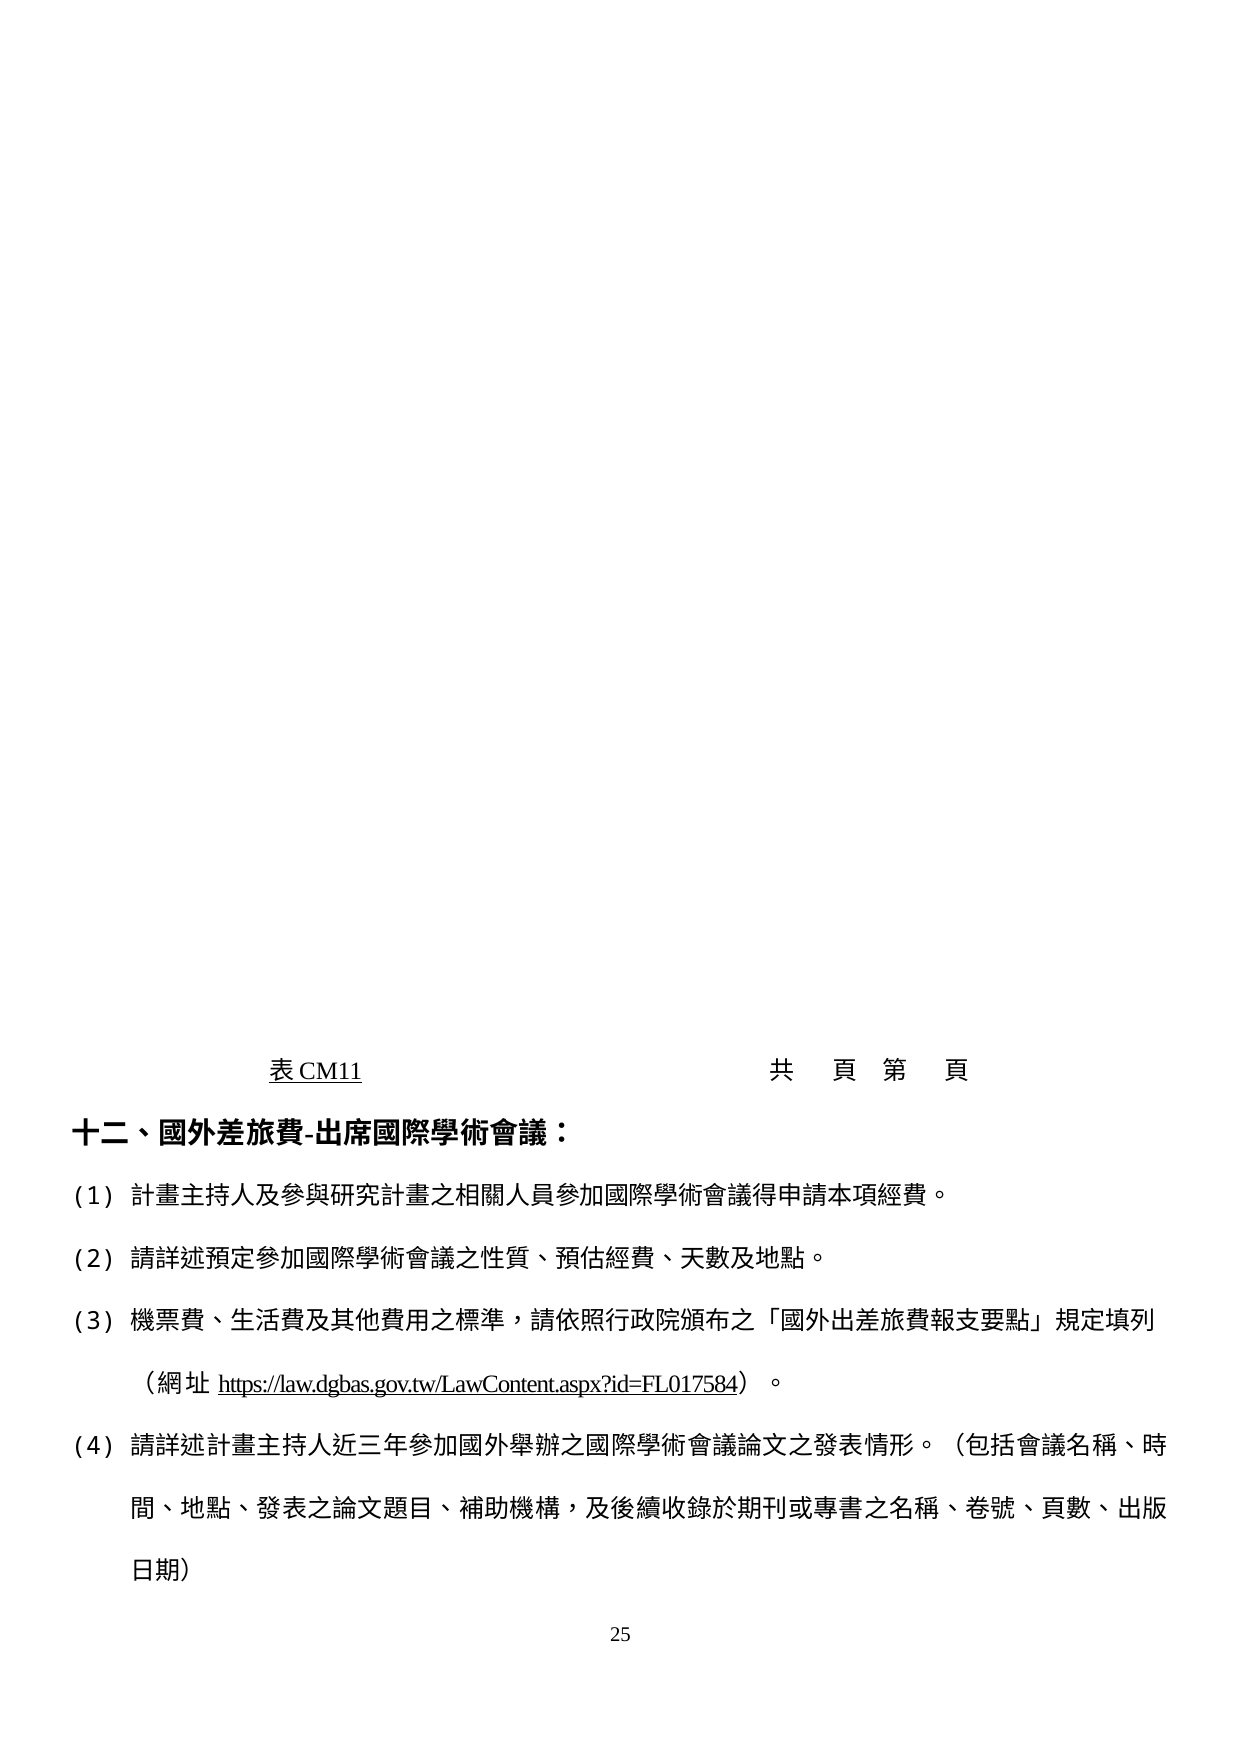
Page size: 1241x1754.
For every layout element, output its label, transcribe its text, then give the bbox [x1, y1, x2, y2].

list 請詳述計畫主持人近三年參加國外舉辦之國際學術會議論文之發表情形。（包括會議名稱、時間、地點、發表之論文題目、補助機構，及後續收錄於期刊或專書之名稱、卷號、頁數、出版日期） [71, 1402, 1169, 1589]
list 機票費、生活費及其他費用之標準，請依照行政院頒布之「國外出差旅費報支要點」規定填列（網址https://law.dgbas.gov.tw/LawContent.aspx?id=FL017584）。 [71, 1277, 1169, 1402]
list 請詳述預定參加國際學術會議之性質、預估經費、天數及地點。 [71, 1214, 1169, 1277]
text 表CM11 共 頁 第 頁 [52, 1027, 1186, 1089]
list 計畫主持人及參與研究計畫之相關人員參加國際學術會議得申請本項經費。 [71, 1152, 1169, 1214]
text 十二、國外差旅費-出席國際學術會議： [71, 1089, 1169, 1152]
